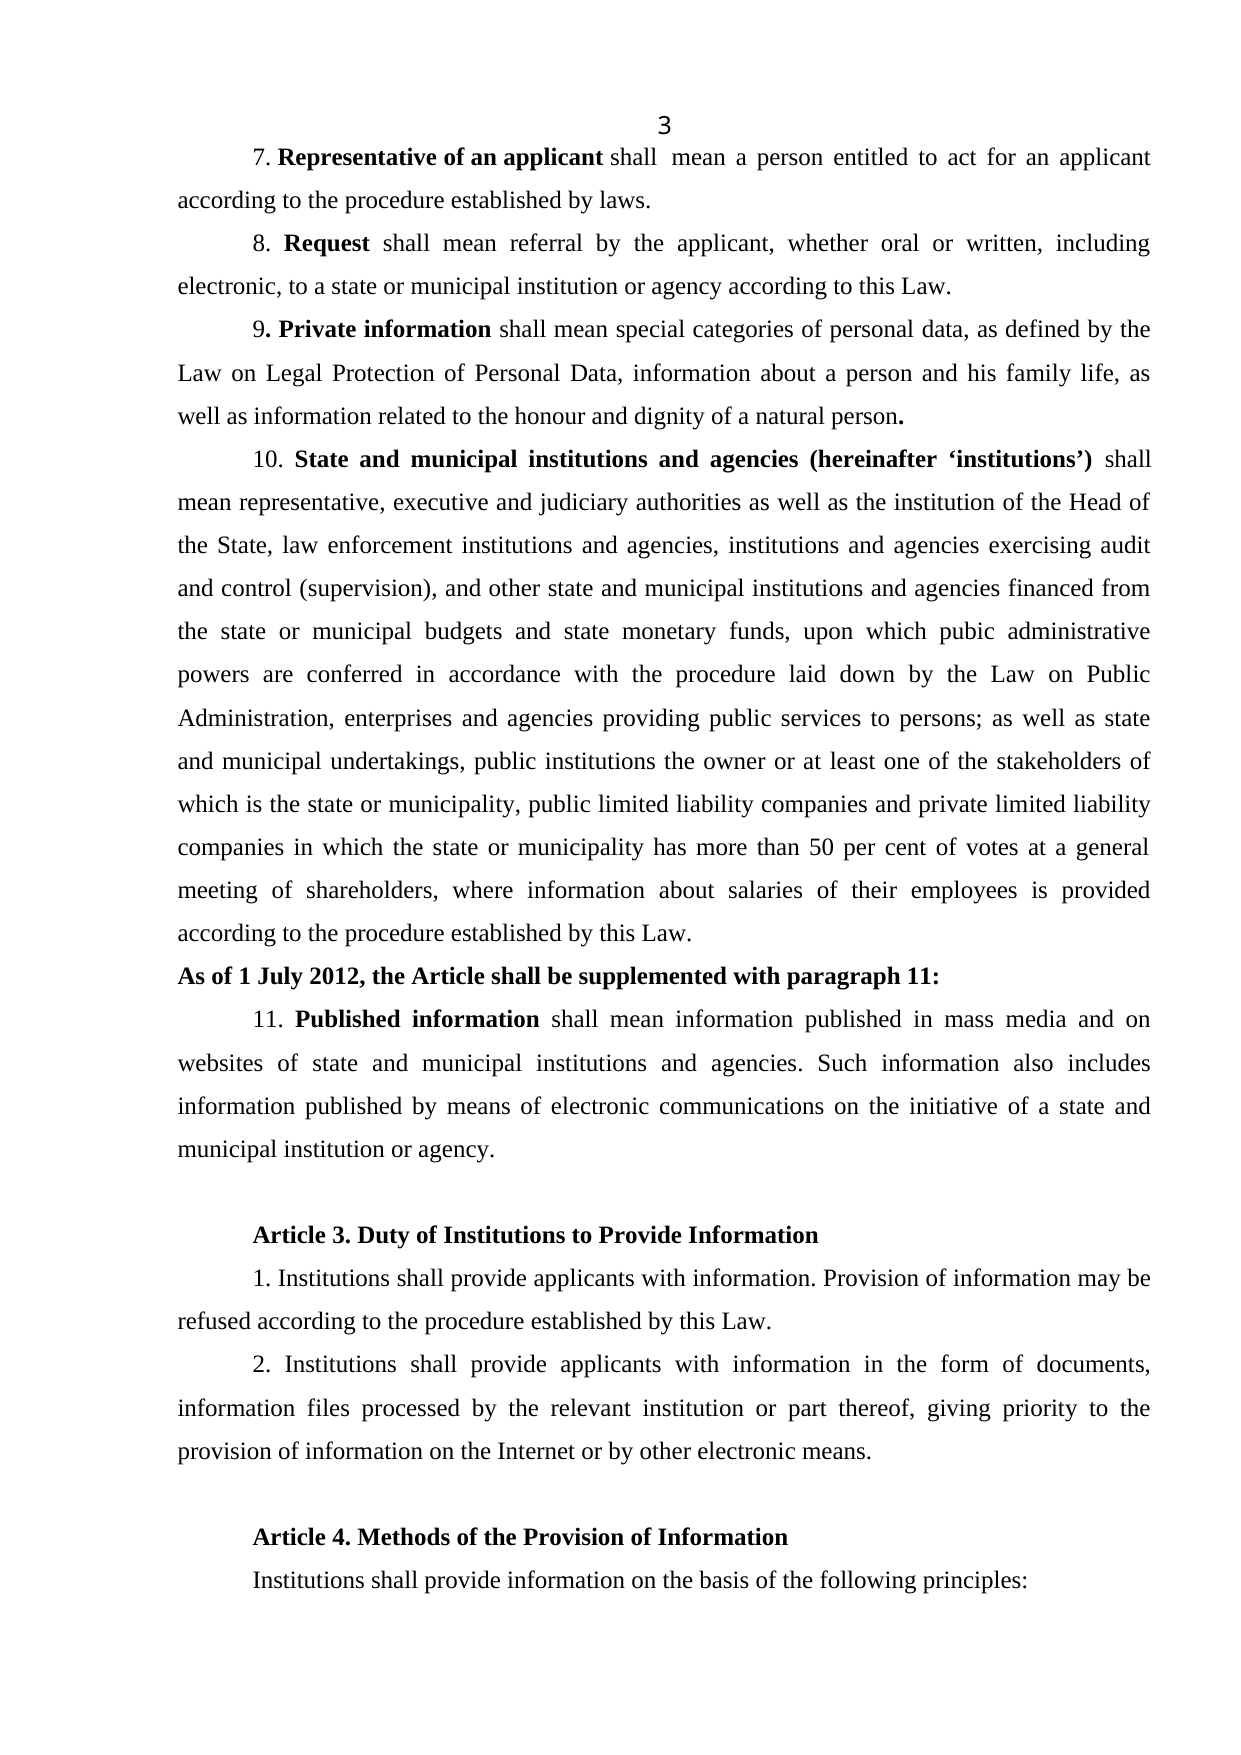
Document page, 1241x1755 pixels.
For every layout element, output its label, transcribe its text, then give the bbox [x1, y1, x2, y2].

text As of 1 July 2012, the Article shall be supplemented with paragraph 11: [177, 961, 1152, 990]
text 7. Representative of an applicant shall mean a person entitled to act for an applicant according to the procedure established by laws. [177, 142, 1152, 214]
text 1. Institutions shall provide applicants with information. Provision of information may be refused according to the procedure established by this Law. [177, 1263, 1152, 1335]
text Article 3. Duty of Institutions to Provide Information [177, 1220, 1152, 1249]
text 9. Private information shall mean special categories of personal data, as defined by the Law on Legal Protection of Personal Data, information about a person and his family life, as well as information related to the honour and dignity of a natural person. [177, 314, 1152, 429]
text Article 4. Methods of the Provision of Information [177, 1522, 1152, 1551]
text 10. State and municipal institutions and agencies (hereinafter ‘institutions’) shall mean representative, executive and judiciary authorities as well as the institution of the Head of the State, law enforcement institutions and agencies, institutions and agencies exercising audit and control (supervision), and other state and municipal institutions and agencies financed from the state or municipal budgets and state monetary funds, upon which pubic administrative powers are conferred in accordance with the procedure laid down by the Law on Public Administration, enterprises and agencies providing public services to persons; as well as state and municipal undertakings, public institutions the owner or at least one of the stakeholders of which is the state or municipality, public limited liability companies and private limited liability companies in which the state or municipality has more than 50 per cent of votes at a general meeting of shareholders, where information about salaries of their employees is provided according to the procedure established by this Law. [177, 444, 1152, 947]
text 2. Institutions shall provide applicants with information in the form of documents, information files processed by the relevant institution or part thereof, giving priority to the provision of information on the Internet or by other electronic means. [177, 1349, 1152, 1464]
text Institutions shall provide information on the basis of the following principles: [177, 1565, 1152, 1594]
text 11. Published information shall mean information published in mass media and on websites of state and municipal institutions and agencies. Such information also includes information published by means of electronic communications on the initiative of a state and municipal institution or agency. [177, 1004, 1152, 1163]
text 8. Request shall mean referral by the applicant, whether oral or written, including electronic, to a state or municipal institution or agency according to this Law. [177, 228, 1152, 300]
